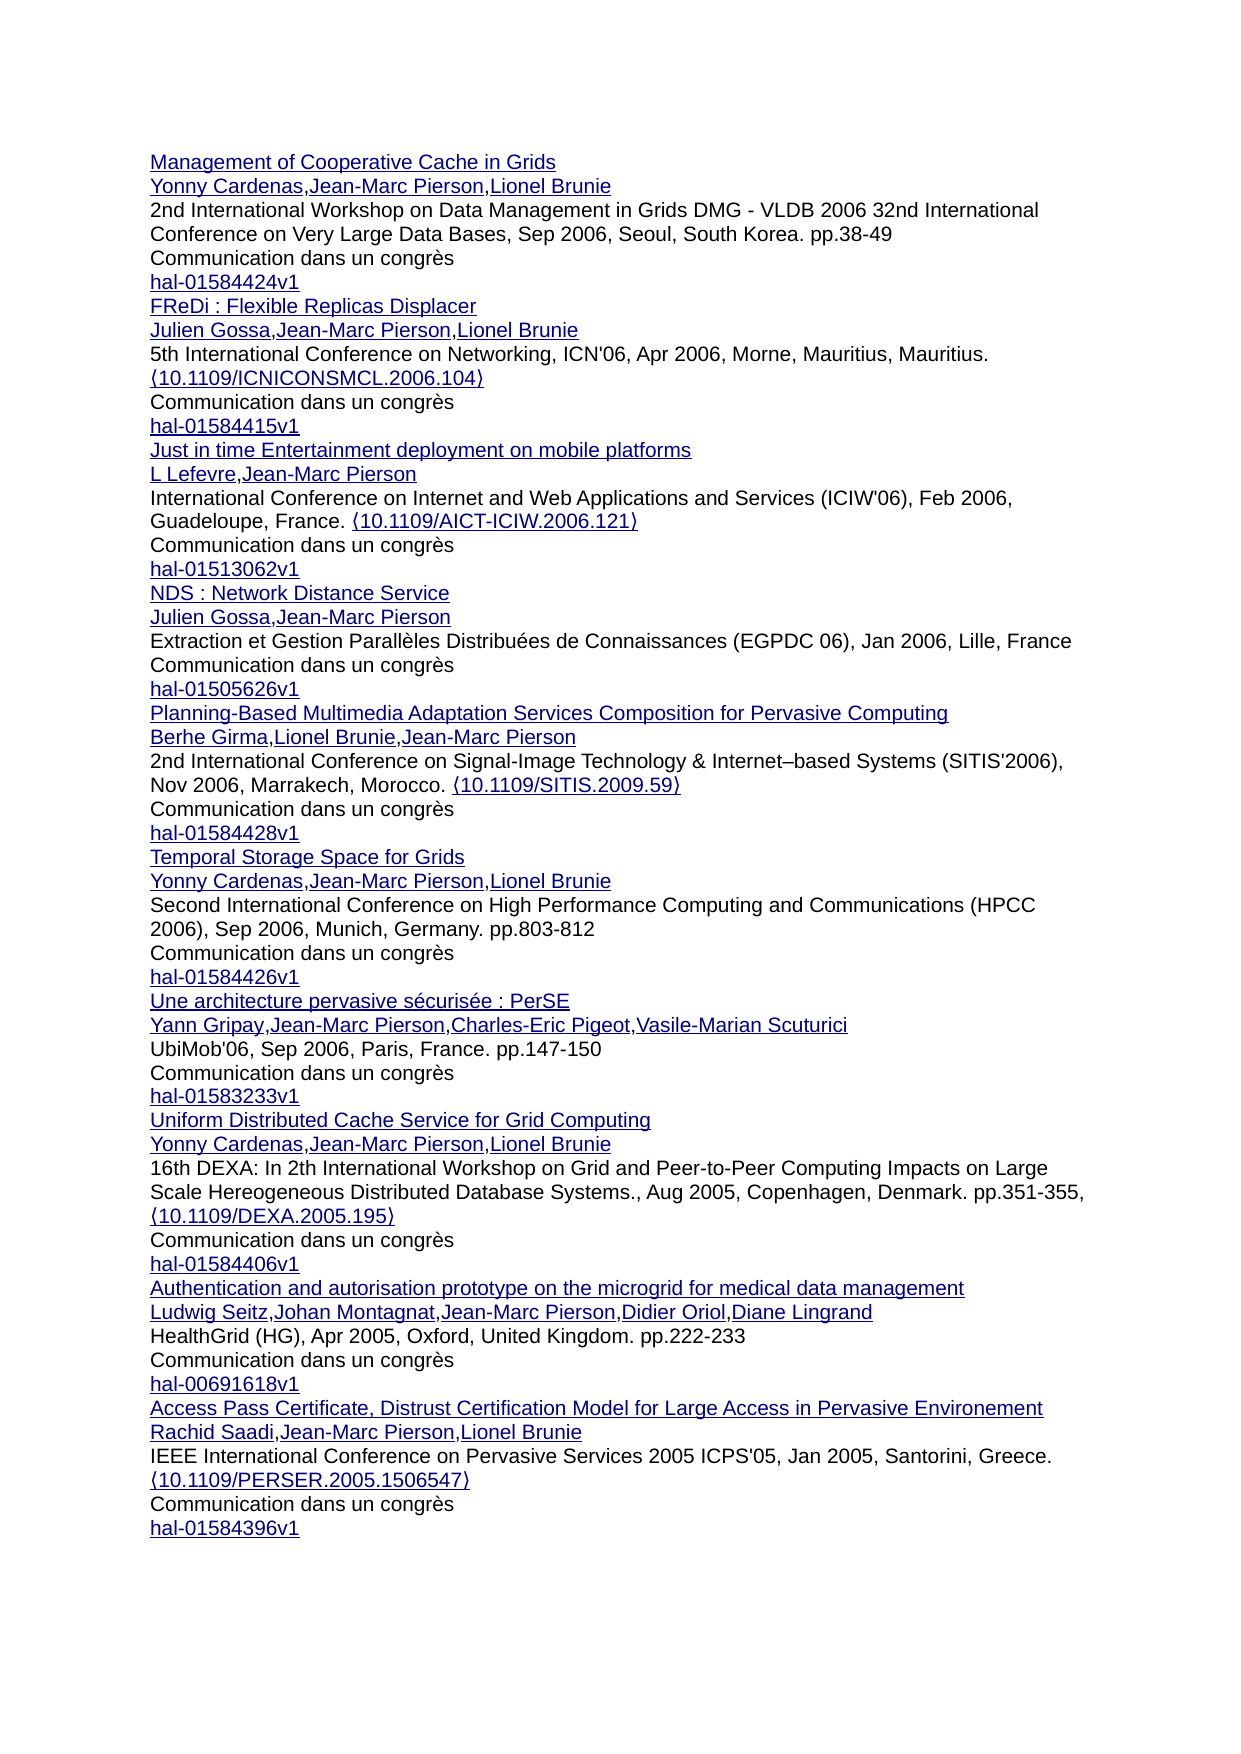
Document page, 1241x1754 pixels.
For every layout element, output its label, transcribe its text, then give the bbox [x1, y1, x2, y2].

table_cell Management of Cooperative Cache in Grids Yonny Cardenas,Jean-Marc Pierson,Lionel Brunie 2nd International Workshop on Data Management in Grids DMG - VLDB 2006 32nd International Conference on Very Large Data Bases, Sep 2006, Seoul, South Korea. pp.38-49 Communication dans un congrès hal-01584424v1 [150, 150, 1090, 294]
table_cell Access Pass Certificate, Distrust Certification Model for Large Access in Pervasive Environement Rachid Saadi,Jean-Marc Pierson,Lionel Brunie IEEE International Conference on Pervasive Services 2005 ICPS'05, Jan 2005, Santorini, Greece. ⟨10.1109/PERSER.2005.1506547⟩ Communication dans un congrès hal-01584396v1 [150, 1396, 1090, 1539]
table_cell Uniform Distributed Cache Service for Grid Computing Yonny Cardenas,Jean-Marc Pierson,Lionel Brunie 16th DEXA: In 2th International Workshop on Grid and Peer-to-Peer Computing Impacts on Large Scale Hereogeneous Distributed Database Systems., Aug 2005, Copenhagen, Denmark. pp.351-355, ⟨10.1109/DEXA.2005.195⟩ Communication dans un congrès hal-01584406v1 [150, 1108, 1090, 1276]
table_cell Temporal Storage Space for Grids Yonny Cardenas,Jean-Marc Pierson,Lionel Brunie Second International Conference on High Performance Computing and Communications (HPCC 2006), Sep 2006, Munich, Germany. pp.803-812 Communication dans un congrès hal-01584426v1 [150, 845, 1090, 988]
table_cell Authentication and autorisation prototype on the microgrid for medical data management Ludwig Seitz,Johan Montagnat,Jean-Marc Pierson,Didier Oriol,Diane Lingrand HealthGrid (HG), Apr 2005, Oxford, United Kingdom. pp.222-233 Communication dans un congrès hal-00691618v1 [150, 1276, 1090, 1396]
table_cell FReDi : Flexible Replicas Displacer Julien Gossa,Jean-Marc Pierson,Lionel Brunie 5th International Conference on Networking, ICN'06, Apr 2006, Morne, Mauritius, Mauritius. ⟨10.1109/ICNICONSMCL.2006.104⟩ Communication dans un congrès hal-01584415v1 [150, 294, 1090, 437]
table_cell Une architecture pervasive sécurisée : PerSE Yann Gripay,Jean-Marc Pierson,Charles-Eric Pigeot,Vasile-Marian Scuturici UbiMob'06, Sep 2006, Paris, France. pp.147-150 Communication dans un congrès hal-01583233v1 [150, 989, 1090, 1108]
table_cell Planning-Based Multimedia Adaptation Services Composition for Pervasive Computing Berhe Girma,Lionel Brunie,Jean-Marc Pierson 2nd International Conference on Signal-Image Technology & Internet–based Systems (SITIS'2006), Nov 2006, Marrakech, Morocco. ⟨10.1109/SITIS.2009.59⟩ Communication dans un congrès hal-01584428v1 [150, 701, 1090, 845]
table_cell Just in time Entertainment deployment on mobile platforms L Lefevre,Jean-Marc Pierson International Conference on Internet and Web Applications and Services (ICIW'06), Feb 2006, Guadeloupe, France. ⟨10.1109/AICT-ICIW.2006.121⟩ Communication dans un congrès hal-01513062v1 [150, 438, 1090, 581]
table_cell NDS : Network Distance Service Julien Gossa,Jean-Marc Pierson Extraction et Gestion Parallèles Distribuées de Connaissances (EGPDC 06), Jan 2006, Lille, France Communication dans un congrès hal-01505626v1 [150, 581, 1090, 701]
